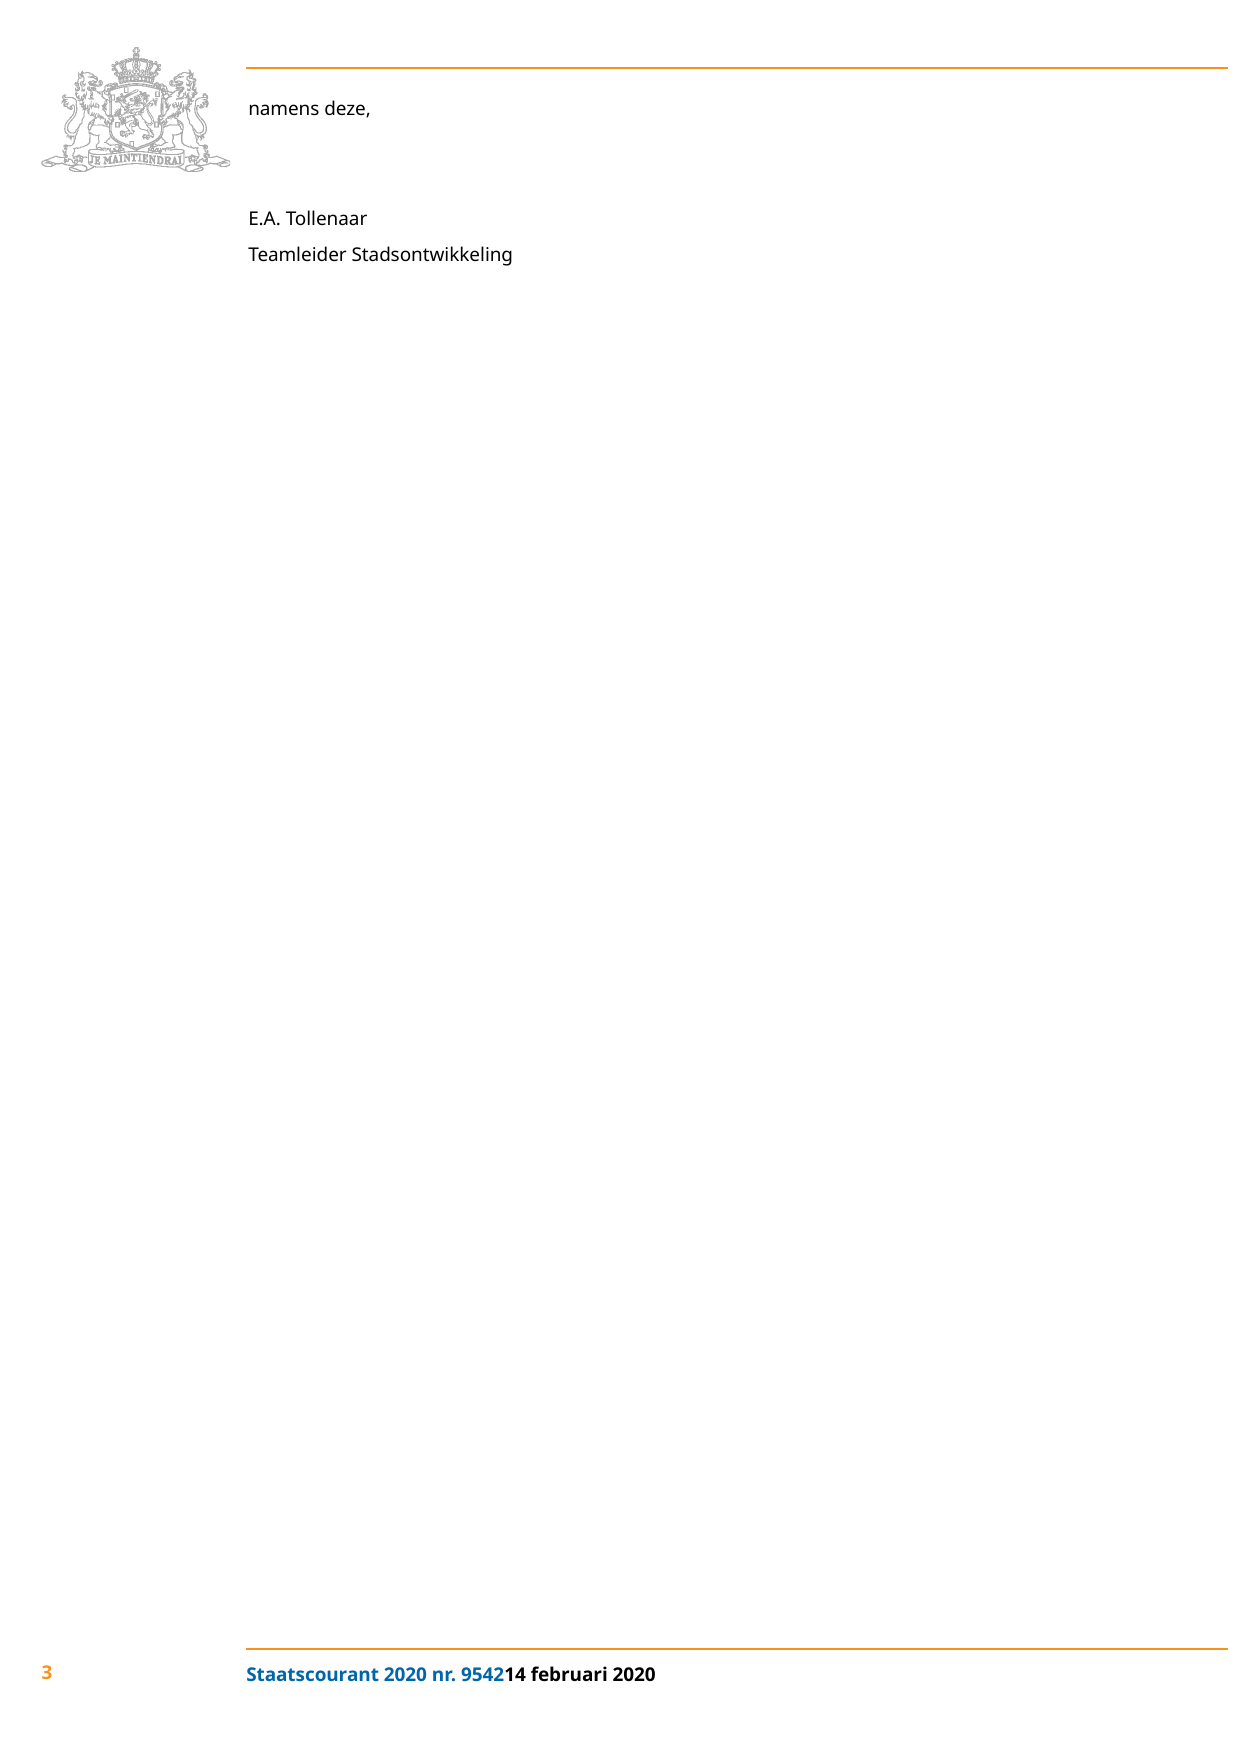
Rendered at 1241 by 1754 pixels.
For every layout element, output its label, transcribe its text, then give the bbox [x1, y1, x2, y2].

picture [41, 47, 231, 172]
text E.A. Tollenaar [248, 205, 1152, 231]
text namens deze, [248, 95, 1152, 121]
text Teamleider Stadsontwikkeling [248, 241, 1152, 267]
